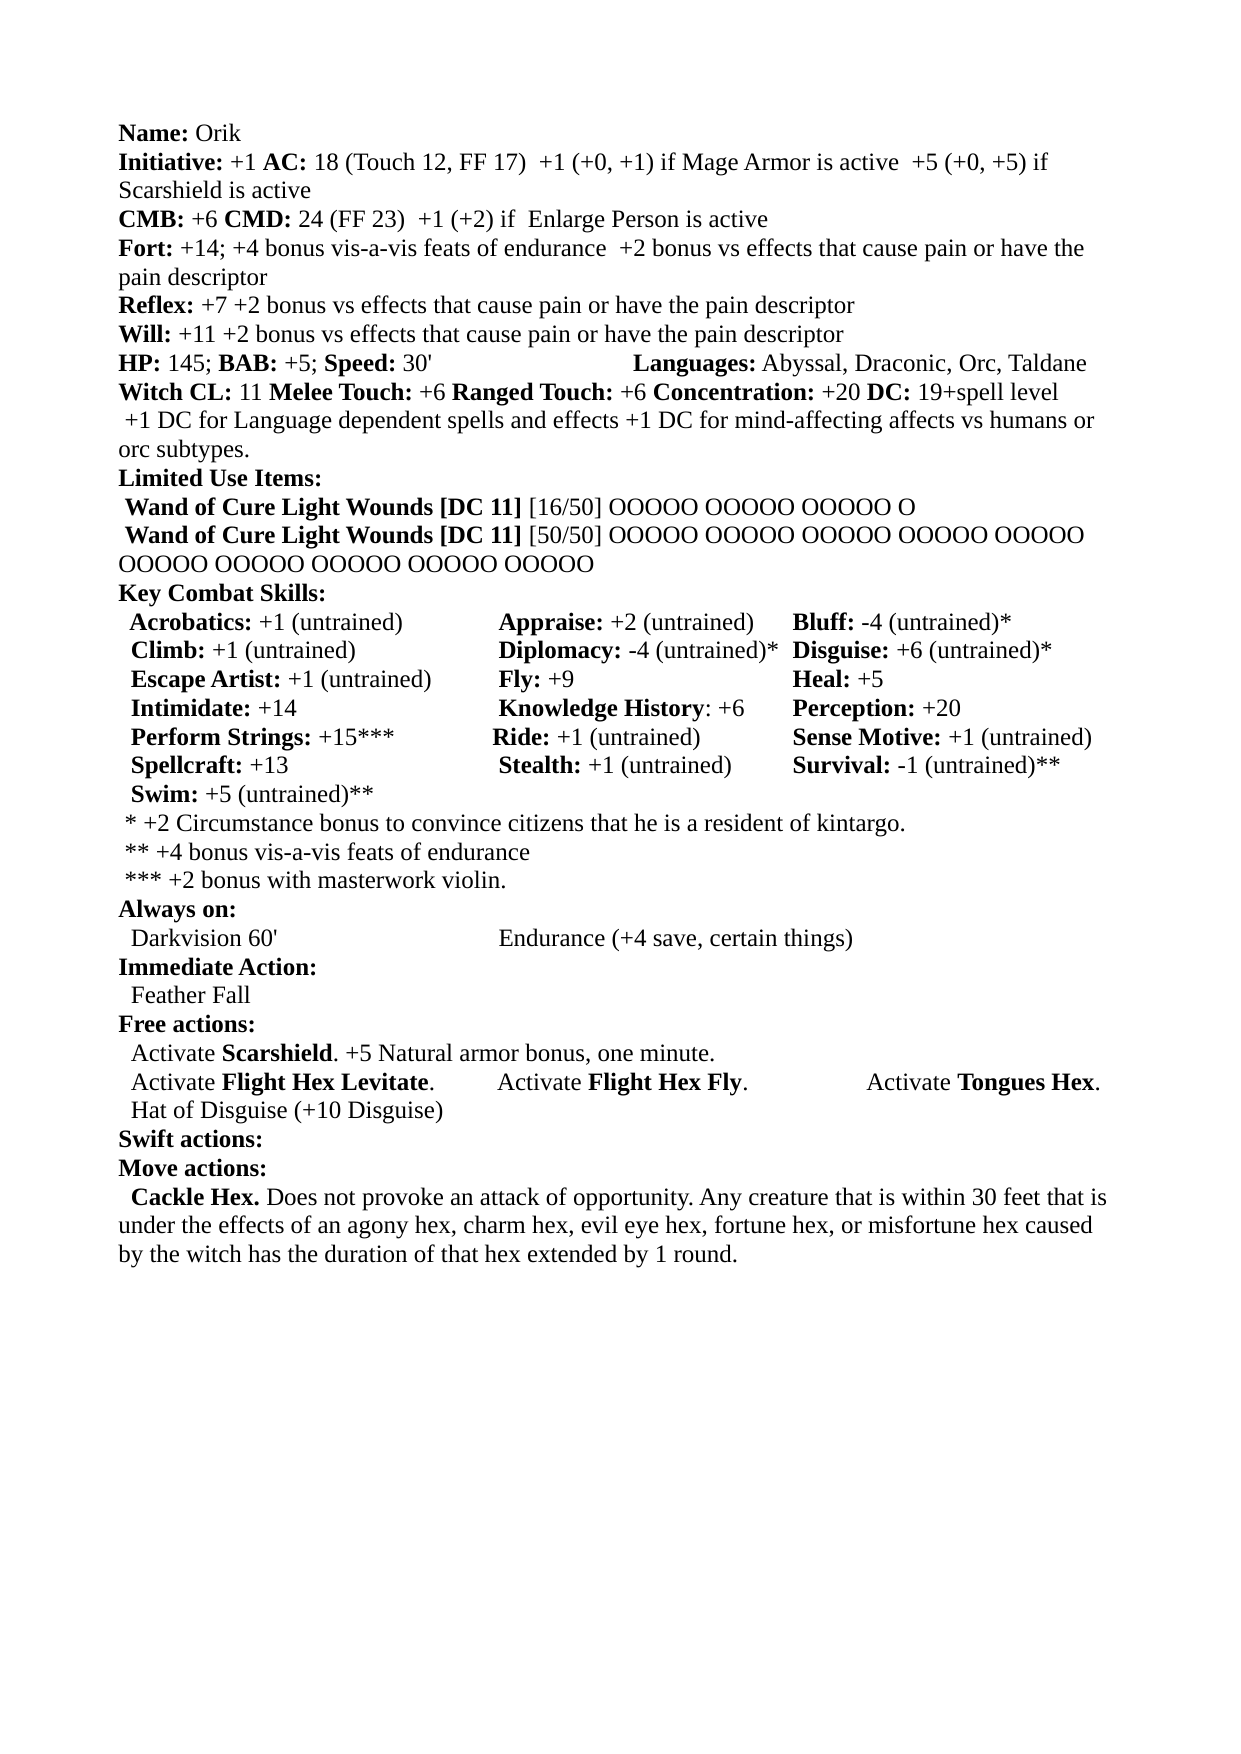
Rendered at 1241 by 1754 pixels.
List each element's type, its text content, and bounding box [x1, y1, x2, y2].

text +1 DC for Language dependent spells and effects +1 DC for mind-affecting affects vs humans or orc subtypes. [118, 406, 1122, 463]
text Fort: +14; +4 bonus vis-a-vis feats of endurance +2 bonus vs effects that cause pain or have the pain descriptor [118, 233, 1122, 291]
text Free actions: Activate Scarshield. +5 Natural armor bonus, one minute. Activate Flight Hex Levitate. Activate Flight Hex Fly. Activate Tongues Hex. [118, 1009, 1122, 1096]
text Spellcraft: +13 Stealth: +1 (untrained) Survival: -1 (untrained)** [118, 751, 1122, 779]
text * +2 Circumstance bonus to convince citizens that he is a resident of kintargo. [118, 808, 1122, 837]
text Hat of Disguise (+10 Disguise) [118, 1096, 1122, 1124]
text Move actions: [118, 1153, 1122, 1182]
text Darkvision 60' Endurance (+4 save, certain things) Immediate Action: [118, 923, 1122, 981]
text Perform Strings: +15*** Ride: +1 (untrained) Sense Motive: +1 (untrained) [118, 722, 1122, 751]
text Name: Orik [118, 118, 1122, 147]
text Key Combat Skills: [118, 578, 1122, 607]
text Wand of Cure Light Wounds [DC 11] [50/50] OOOOO OOOOO OOOOO OOOOO OOOOO OOOOO OOOOO OOOOO OOOOO OOOOO [118, 521, 1122, 578]
text Cackle Hex. Does not provoke an attack of opportunity. Any creature that is within 30 feet that is under the effects of an agony hex, charm hex, evil eye hex, fortune hex, or misfortune hex caused by the witch has the duration of that hex extended by 1 round. [118, 1182, 1122, 1268]
text Acrobatics: +1 (untrained) Appraise: +2 (untrained) Bluff: -4 (untrained)* [118, 607, 1122, 636]
text Reflex: +7 +2 bonus vs effects that cause pain or have the pain descriptor [118, 291, 1122, 319]
text Will: +11 +2 bonus vs effects that cause pain or have the pain descriptor [118, 319, 1122, 348]
text Swift actions: [118, 1124, 1122, 1153]
text Wand of Cure Light Wounds [DC 11] [16/50] OOOOO OOOOO OOOOO O [118, 492, 1122, 521]
text *** +2 bonus with masterwork violin. [118, 866, 1122, 894]
text HP: 145; BAB: +5; Speed: 30' Languages: Abyssal, Draconic, Orc, Taldane [118, 348, 1122, 377]
text Escape Artist: +1 (untrained) Fly: +9 Heal: +5 [118, 664, 1122, 693]
text Swim: +5 (untrained)** [118, 779, 1122, 808]
text CMB: +6 CMD: 24 (FF 23) +1 (+2) if Enlarge Person is active [118, 204, 1122, 233]
text Climb: +1 (untrained) Diplomacy: -4 (untrained)* Disguise: +6 (untrained)* [118, 636, 1122, 664]
text Feather Fall [118, 981, 1122, 1009]
text Always on: [118, 894, 1122, 923]
text Limited Use Items: [118, 463, 1122, 492]
text Initiative: +1 AC: 18 (Touch 12, FF 17) +1 (+0, +1) if Mage Armor is active +5 (+0, +5) if Scarshield is active [118, 147, 1122, 204]
text Intimidate: +14 Knowledge History: +6 Perception: +20 [118, 693, 1122, 722]
text Witch CL: 11 Melee Touch: +6 Ranged Touch: +6 Concentration: +20 DC: 19+spell level [118, 377, 1122, 406]
text ** +4 bonus vis-a-vis feats of endurance [118, 837, 1122, 866]
